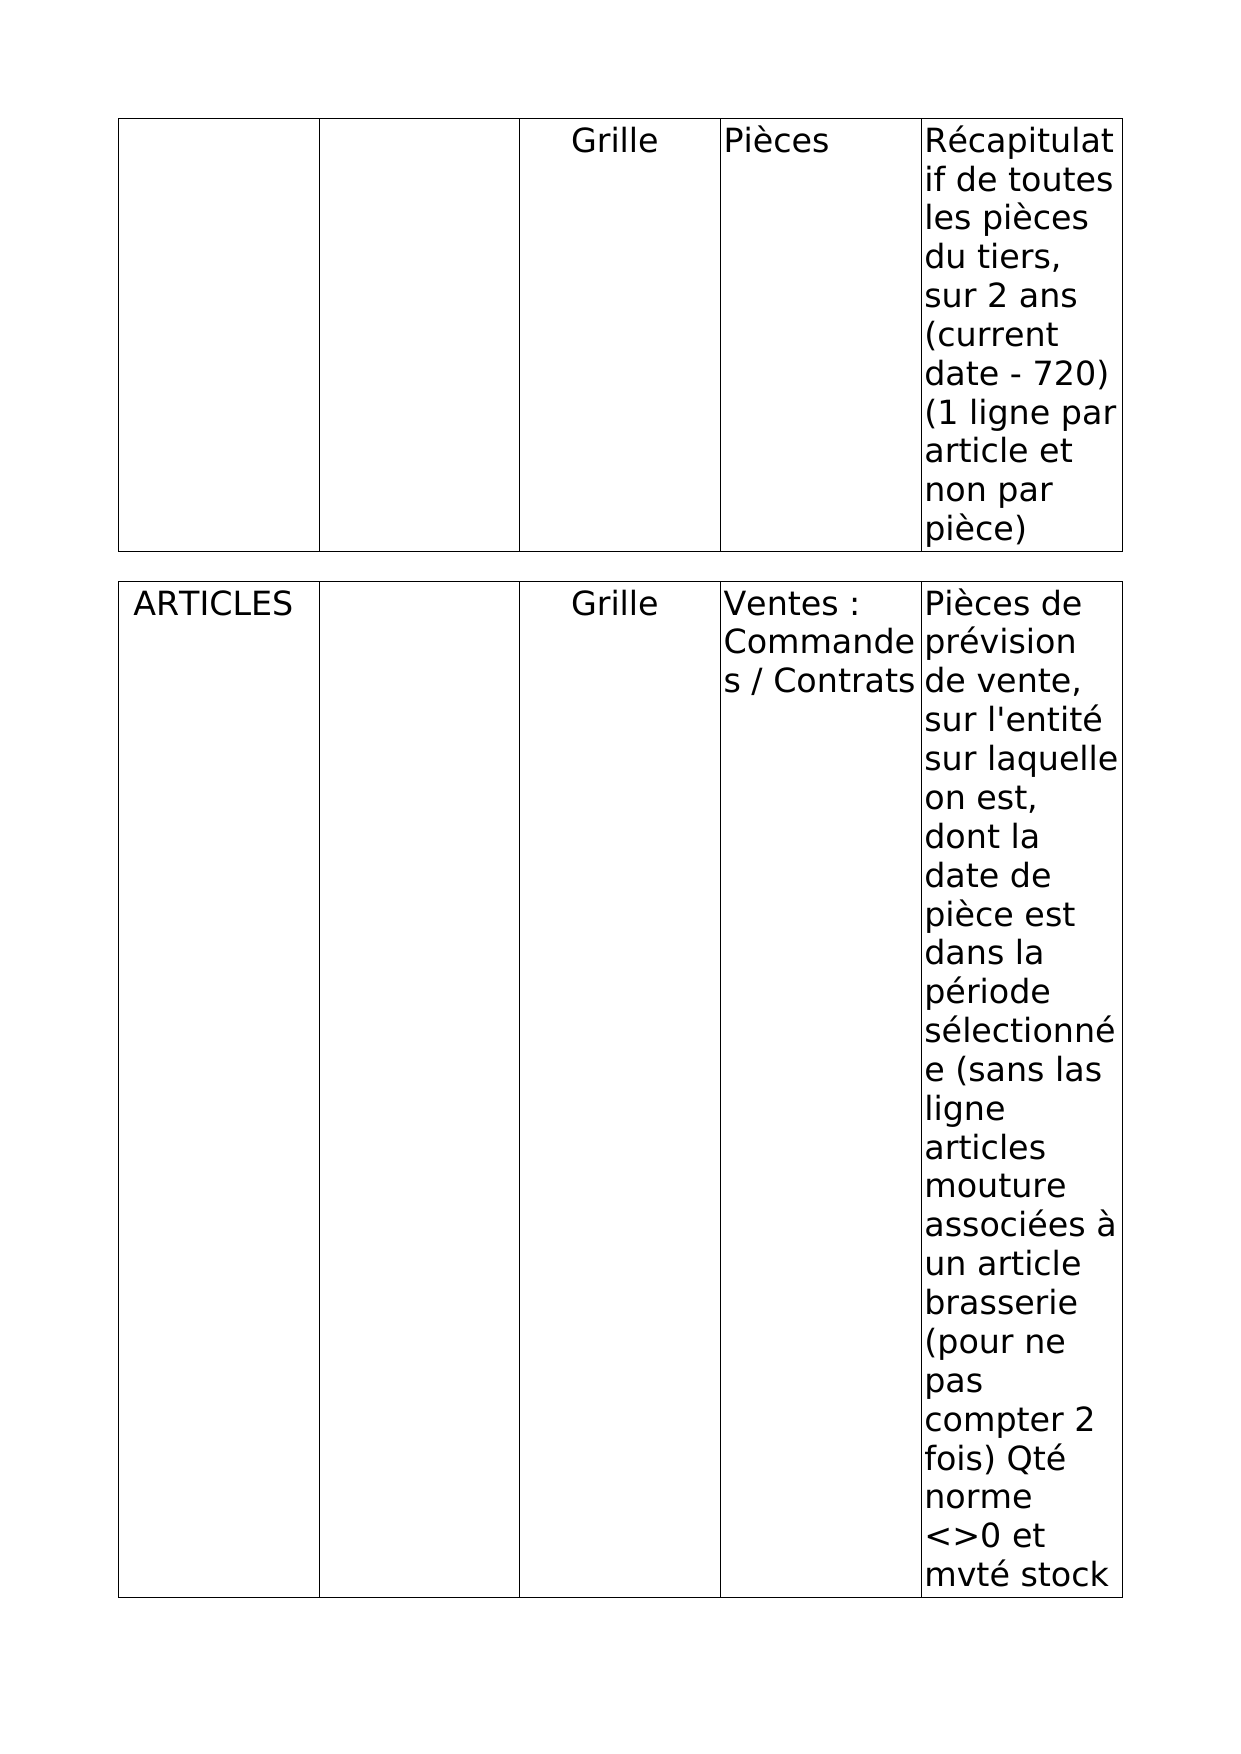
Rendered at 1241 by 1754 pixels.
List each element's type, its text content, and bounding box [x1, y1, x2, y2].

table_header ARTICLES [119, 582, 319, 1597]
table_header [119, 119, 319, 551]
table_header [320, 582, 519, 1597]
table_header Grille [520, 582, 720, 1597]
table_header Ventes : Commandes / Contrats [721, 582, 921, 1597]
table_cell [320, 119, 519, 551]
table_cell Récapitulatif de toutes les pièces du tiers, sur 2 ans (current date - 720) (1 ligne par article et non par pièce) [922, 119, 1122, 551]
table_header Pièces de prévision de vente, sur l'entité sur laquelle on est, dont la date de pièce est dans la période sélectionnée (sans las ligne articles mouture associées à un article brasserie (pour ne pas compter 2 fois) Qté norme <>0 et mvté stock [922, 582, 1122, 1597]
table_cell Pièces [721, 119, 921, 551]
table_cell Grille [520, 119, 720, 551]
